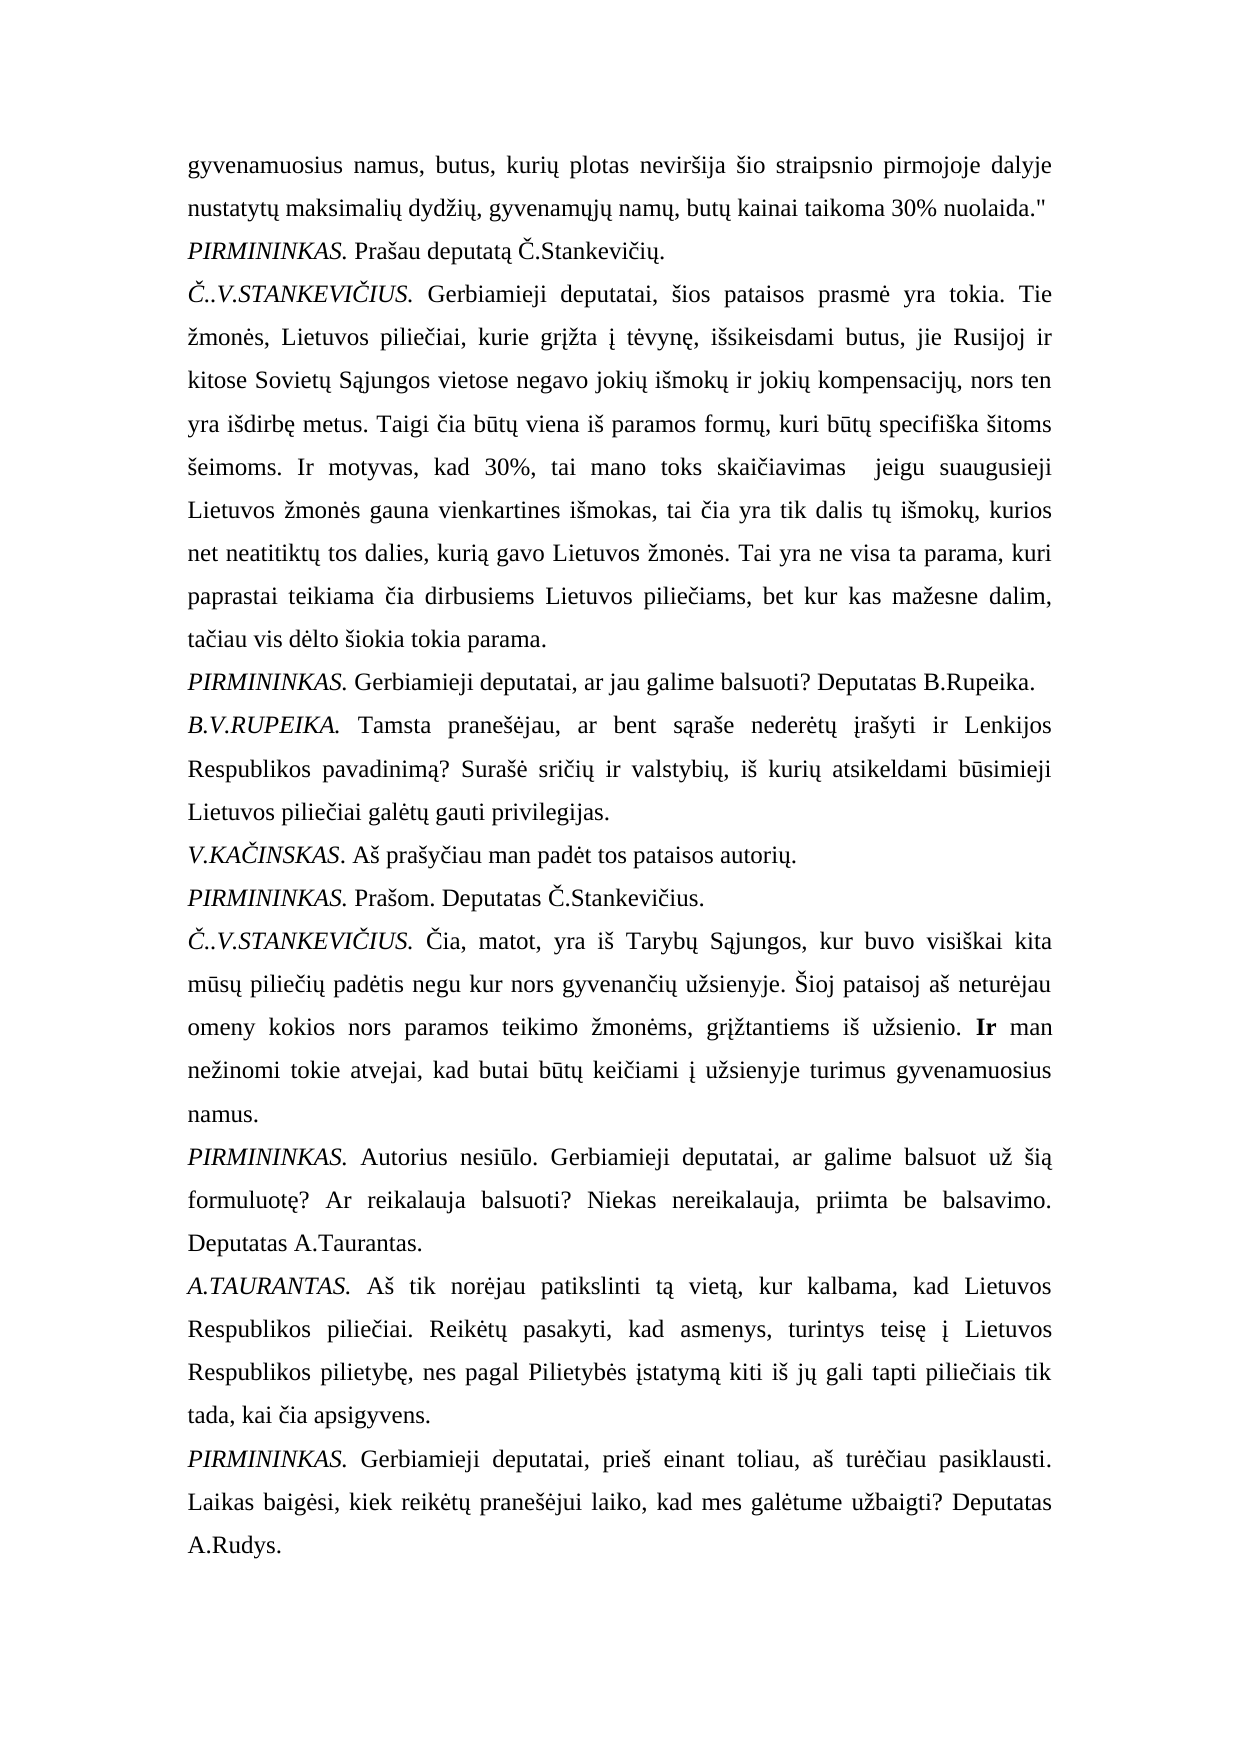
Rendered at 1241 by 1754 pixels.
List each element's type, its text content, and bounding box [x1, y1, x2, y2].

text PIRMININKAS. Gerbiamieji deputatai, prieš einant toliau, aš turėčiau pasiklausti. Laikas baigėsi, kiek reikėtų pranešėjui laiko, kad mes galėtume užbaigti? Deputatas A.Rudys. [187, 1444, 1053, 1559]
text PIRMININKAS. Gerbiamieji deputatai, ar jau galime balsuoti? Deputatas B.Rupeika. [187, 667, 1053, 696]
text A.TAURANTAS. Aš tik norėjau patikslinti tą vietą, kur kalbama, kad Lietuvos Respublikos piliečiai. Reikėtų pasakyti, kad asmenys, turintys teisę į Lietuvos Respublikos pilietybę, nes pagal Pilietybės įstatymą kiti iš jų gali tapti piliečiais tik tada, kai čia apsigyvens. [187, 1271, 1053, 1429]
text gyvenamuosius namus, butus, kurių plotas neviršija šio straipsnio pirmojoje dalyje nustatytų maksimalių dydžių, gyvenamųjų namų, butų kainai taikoma 30% nuolaida." [187, 150, 1053, 222]
text PIRMININKAS. Prašau deputatą Č.Stankevičių. [187, 236, 1053, 265]
text Č..V.STANKEVIČIUS. Gerbiamieji deputatai, šios pataisos prasmė yra tokia. Tie žmonės, Lietuvos piliečiai, kurie grįžta į tėvynę, išsikeisdami butus, jie Rusijoj ir kitose Sovietų Sąjungos vietose negavo jokių išmokų ir jokių kompensacijų, nors ten yra išdirbę metus. Taigi čia būtų viena iš paramos formų, kuri būtų specifiška šitoms šeimoms. Ir motyvas, kad 30%, tai mano toks skaičiavimas jeigu suaugusieji Lietuvos žmonės gauna vienkartines išmokas, tai čia yra tik dalis tų išmokų, kurios net neatitiktų tos dalies, kurią gavo Lietuvos žmonės. Tai yra ne visa ta parama, kuri paprastai teikiama čia dirbusiems Lietuvos piliečiams, bet kur kas mažesne dalim, tačiau vis dėlto šiokia tokia parama. [187, 279, 1053, 653]
text Č..V.STANKEVIČIUS. Čia, matot, yra iš Tarybų Sąjungos, kur buvo visiškai kita mūsų piliečių padėtis negu kur nors gyvenančių užsienyje. Šioj pataisoj aš neturėjau omeny kokios nors paramos teikimo žmonėms, grįžtantiems iš užsienio. Ir man nežinomi tokie atvejai, kad butai būtų keičiami į užsienyje turimus gyvenamuosius namus. [187, 926, 1053, 1127]
text PIRMININKAS. Prašom. Deputatas Č.Stankevičius. [187, 883, 1053, 912]
text V.KAČINSKAS. Aš prašyčiau man padėt tos pataisos autorių. [187, 840, 1053, 869]
text PIRMININKAS. Autorius nesiūlo. Gerbiamieji deputatai, ar galime balsuot už šią formuluotę? Ar reikalauja balsuoti? Niekas nereikalauja, priimta be balsavimo. Deputatas A.Taurantas. [187, 1142, 1053, 1257]
text B.V.RUPEIKA. Tamsta pranešėjau, ar bent sąraše nederėtų įrašyti ir Lenkijos Respublikos pavadinimą? Surašė sričių ir valstybių, iš kurių atsikeldami būsimieji Lietuvos piliečiai galėtų gauti privilegijas. [187, 711, 1053, 826]
